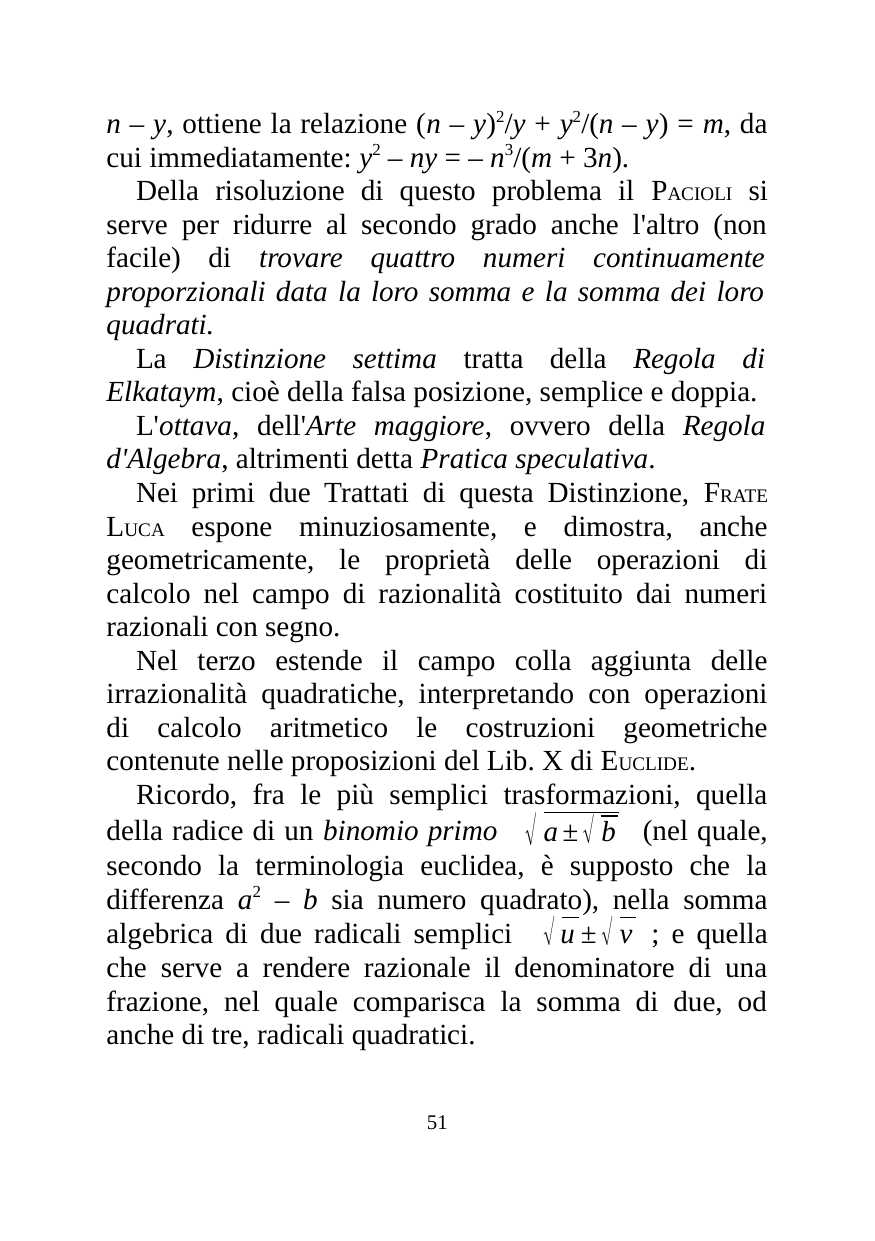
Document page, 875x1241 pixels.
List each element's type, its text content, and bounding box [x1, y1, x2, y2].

text Della risoluzione di questo problema il Pacioli si serve per ridurre al secondo grado anche l'altro (non facile) di trovare quattro numeri continuamente proporzionali data la loro somma e la somma dei loro quadrati. [106, 173, 768, 341]
text n – y, ottiene la relazione (n – y)2/y + y2/(n – y) = m, da cui immediatamente: y2 – ny = – n3/(m + 3n). [106, 106, 768, 173]
text Nel terzo estende il campo colla aggiunta delle irrazionalità quadratiche, interpretando con operazioni di calcolo aritmetico le costruzioni geometriche contenute nelle proposizioni del Lib. X di Euclide. [106, 643, 768, 777]
text Nei primi due Trattati di questa Distinzione, Frate Luca espone minuziosamente, e dimostra, anche geometricamente, le proprietà delle operazioni di calcolo nel campo di razionalità costituito dai numeri razionali con segno. [106, 475, 768, 643]
text La Distinzione settima tratta della Regola di Elkataym, cioè della falsa posizione, semplice e doppia. [106, 341, 768, 408]
text Ricordo, fra le più semplici trasformazioni, quella della radice di un binomio primo (nel quale, secondo la terminologia euclidea, è supposto che la differenza a2 – b sia numero quadrato), nella somma algebrica di due radicali semplici ; e quella che serve a rendere razionale il denominatore di una frazione, nel quale comparisca la somma di due, od anche di tre, radicali quadratici. [106, 777, 768, 1051]
text L'ottava, dell'Arte maggiore, ovvero della Regola d'Algebra, altrimenti detta Pratica speculativa. [106, 408, 768, 475]
